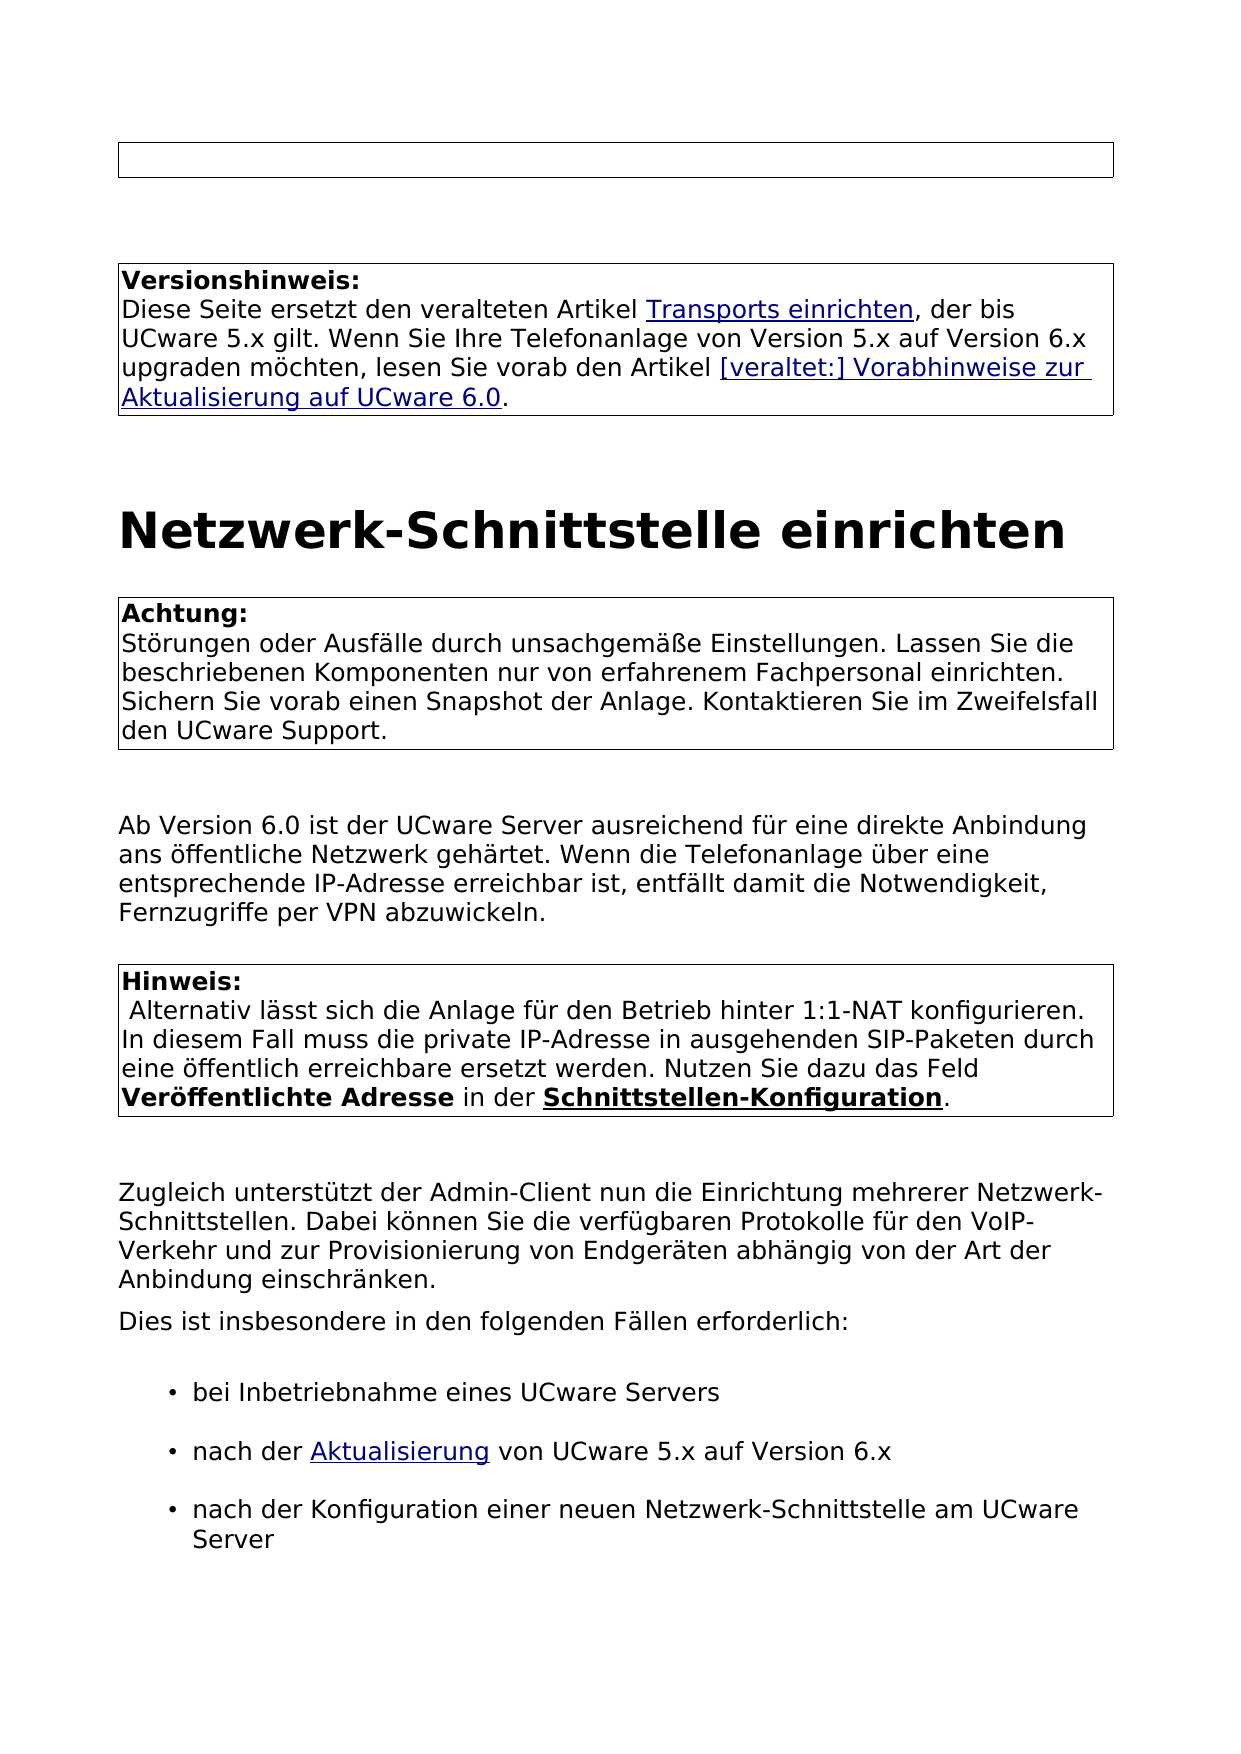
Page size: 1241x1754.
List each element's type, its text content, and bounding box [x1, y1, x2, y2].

table_header [119, 143, 1113, 177]
table_header Versionshinweis: Diese Seite ersetzt den veralteten Artikel Transports einrichten, der bis UCware 5.x gilt. Wenn Sie Ihre Telefonanlage von Version 5.x auf Version 6.x upgraden möchten, lesen Sie vorab den Artikel [veraltet:] Vorabhinweise zur Aktualisierung auf UCware 6.0. [119, 264, 1113, 415]
text Ab Version 6.0 ist der UCware Server ausreichend für eine direkte Anbindung ans öffentliche Netzwerk gehärtet. Wenn die Telefonanlage über eine entsprechende IP-Adresse erreichbar ist, entfällt damit die Notwendigkeit, Fernzugriffe per VPN abzuwickeln. [118, 811, 1122, 928]
table_header Hinweis: Alternativ lässt sich die Anlage für den Betrieb hinter 1:1-NAT konfigurieren. In diesem Fall muss die private IP-Adresse in ausgehenden SIP-Paketen durch eine öffentlich erreichbare ersetzt werden. Nutzen Sie dazu das Feld Veröffentlichte Adresse in der Schnittstellen-Konfiguration. [119, 965, 1113, 1116]
list nach der Konfiguration einer neuen Netzwerk-Schnittstelle am UCware Server [177, 1496, 1122, 1554]
text Dies ist insbesondere in den folgenden Fällen erforderlich: [118, 1307, 1122, 1336]
table_header Achtung: Störungen oder Ausfälle durch unsachgemäße Einstellungen. Lassen Sie die beschriebenen Komponenten nur von erfahrenem Fachpersonal einrichten. Sichern Sie vorab einen Snapshot der Anlage. Kontaktieren Sie im Zweifelsfall den UCware Support. [119, 598, 1113, 748]
list bei Inbetriebnahme eines UCware Servers [177, 1378, 1122, 1407]
text Zugleich unterstützt der Admin-Client nun die Einrichtung mehrerer Netzwerk-Schnittstellen. Dabei können Sie die verfügbaren Protokolle für den VoIP-Verkehr und zur Provisionierung von Endgeräten abhängig von der Art der Anbindung einschränken. [118, 1178, 1122, 1295]
list nach der Aktualisierung von UCware 5.x auf Version 6.x [177, 1437, 1122, 1466]
subtitle Netzwerk-Schnittstelle einrichten [118, 502, 1122, 561]
